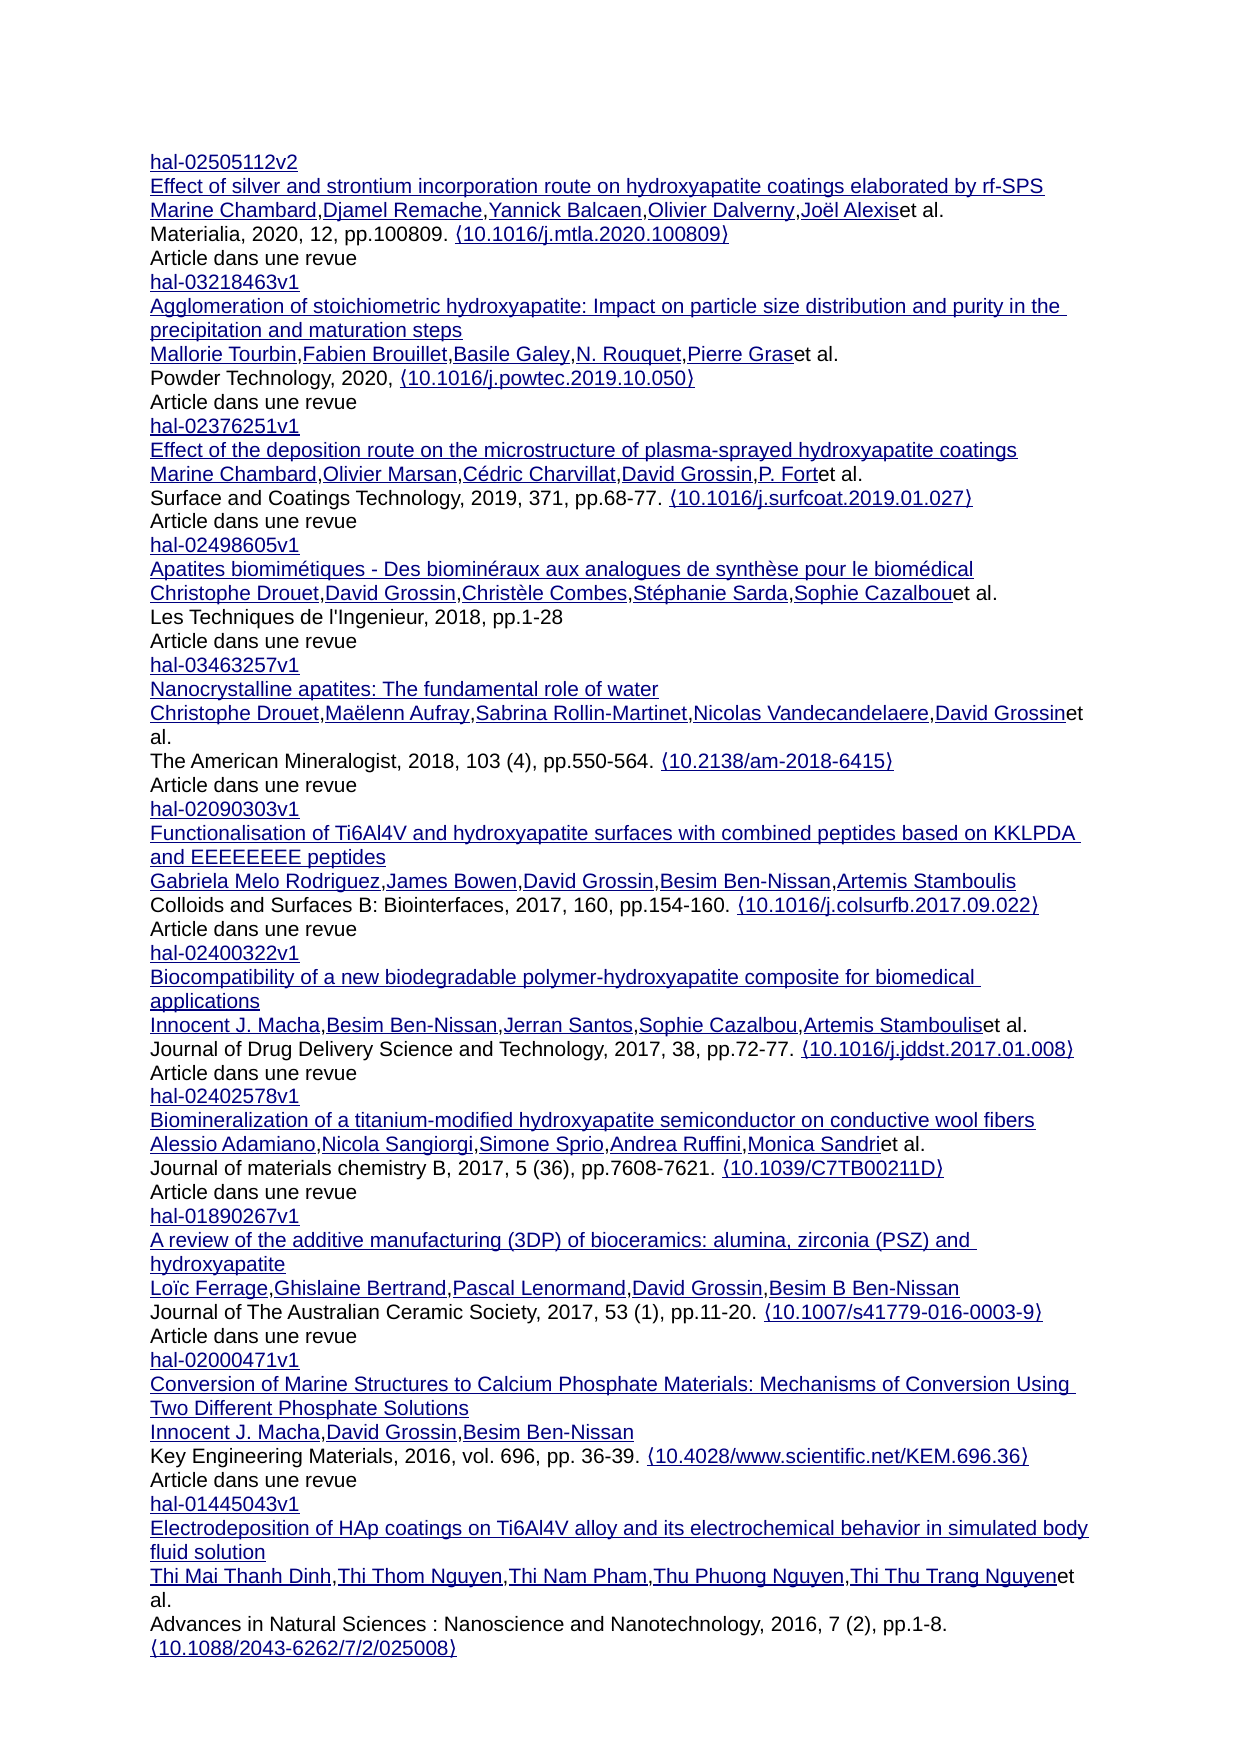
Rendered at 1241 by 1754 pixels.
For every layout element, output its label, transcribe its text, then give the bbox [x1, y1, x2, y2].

table_cell Apatites biomimétiques - Des biominéraux aux analogues de synthèse pour le biomédical Christophe Drouet,David Grossin,Christèle Combes,Stéphanie Sarda,Sophie Cazalbouet al. Les Techniques de l'Ingenieur, 2018, pp.1-28 Article dans une revue hal-03463257v1 [150, 557, 1090, 677]
table_cell A review of the additive manufacturing (3DP) of bioceramics: alumina, zirconia (PSZ) and hydroxyapatite Loïc Ferrage,Ghislaine Bertrand,Pascal Lenormand,David Grossin,Besim B Ben-Nissan Journal of The Australian Ceramic Society, 2017, 53 (1), pp.11-20. ⟨10.1007/s41779-016-0003-9⟩ Article dans une revue hal-02000471v1 [150, 1228, 1090, 1372]
table_cell Agglomeration of stoichiometric hydroxyapatite: Impact on particle size distribution and purity in the precipitation and maturation steps Mallorie Tourbin,Fabien Brouillet,Basile Galey,N. Rouquet,Pierre Graset al. Powder Technology, 2020, ⟨10.1016/j.powtec.2019.10.050⟩ Article dans une revue hal-02376251v1 [150, 294, 1090, 437]
table_cell Biocompatibility of a new biodegradable polymer-hydroxyapatite composite for biomedical applications Innocent J. Macha,Besim Ben-Nissan,Jerran Santos,Sophie Cazalbou,Artemis Stambouliset al. Journal of Drug Delivery Science and Technology, 2017, 38, pp.72-77. ⟨10.1016/j.jddst.2017.01.008⟩ Article dans une revue hal-02402578v1 [150, 965, 1090, 1108]
table_cell hal-02505112v2 [150, 150, 1090, 174]
table_cell Nanocrystalline apatites: The fundamental role of water Christophe Drouet,Maëlenn Aufray,Sabrina Rollin-Martinet,Nicolas Vandecandelaere,David Grossinet al. The American Mineralogist, 2018, 103 (4), pp.550-564. ⟨10.2138/am-2018-6415⟩ Article dans une revue hal-02090303v1 [150, 677, 1090, 821]
table_cell Functionalisation of Ti6Al4V and hydroxyapatite surfaces with combined peptides based on KKLPDA and EEEEEEEE peptides Gabriela Melo Rodriguez,James Bowen,David Grossin,Besim Ben-Nissan,Artemis Stamboulis Colloids and Surfaces B: Biointerfaces, 2017, 160, pp.154-160. ⟨10.1016/j.colsurfb.2017.09.022⟩ Article dans une revue hal-02400322v1 [150, 821, 1090, 964]
table_cell Biomineralization of a titanium-modified hydroxyapatite semiconductor on conductive wool fibers Alessio Adamiano,Nicola Sangiorgi,Simone Sprio,Andrea Ruffini,Monica Sandriet al. Journal of materials chemistry‎ B, 2017, 5 (36), pp.7608-7621. ⟨10.1039/C7TB00211D⟩ Article dans une revue hal-01890267v1 [150, 1108, 1090, 1228]
table_cell Effect of silver and strontium incorporation route on hydroxyapatite coatings elaborated by rf-SPS Marine Chambard,Djamel Remache,Yannick Balcaen,Olivier Dalverny,Joël Alexiset al. Materialia, 2020, 12, pp.100809. ⟨10.1016/j.mtla.2020.100809⟩ Article dans une revue hal-03218463v1 [150, 174, 1090, 294]
table_cell Effect of the deposition route on the microstructure of plasma-sprayed hydroxyapatite coatings Marine Chambard,Olivier Marsan,Cédric Charvillat,David Grossin,P. Fortet al. Surface and Coatings Technology, 2019, 371, pp.68-77. ⟨10.1016/j.surfcoat.2019.01.027⟩ Article dans une revue hal-02498605v1 [150, 438, 1090, 557]
table_cell Conversion of Marine Structures to Calcium Phosphate Materials: Mechanisms of Conversion Using Two Different Phosphate Solutions Innocent J. Macha,David Grossin,Besim Ben-Nissan Key Engineering Materials, 2016, vol. 696, pp. 36-39. ⟨10.4028/www.scientific.net/KEM.696.36⟩ Article dans une revue hal-01445043v1 [150, 1372, 1090, 1516]
table_cell Electrodeposition of HAp coatings on Ti6Al4V alloy and its electrochemical behavior in simulated body fluid solution Thi Mai Thanh Dinh,Thi Thom Nguyen,Thi Nam Pham,Thu Phuong Nguyen,Thi Thu Trang Nguyenet al. Advances in Natural Sciences : Nanoscience and Nanotechnology, 2016, 7 (2), pp.1-8. ⟨10.1088/2043-6262/7/2/025008⟩ [150, 1516, 1090, 1659]
